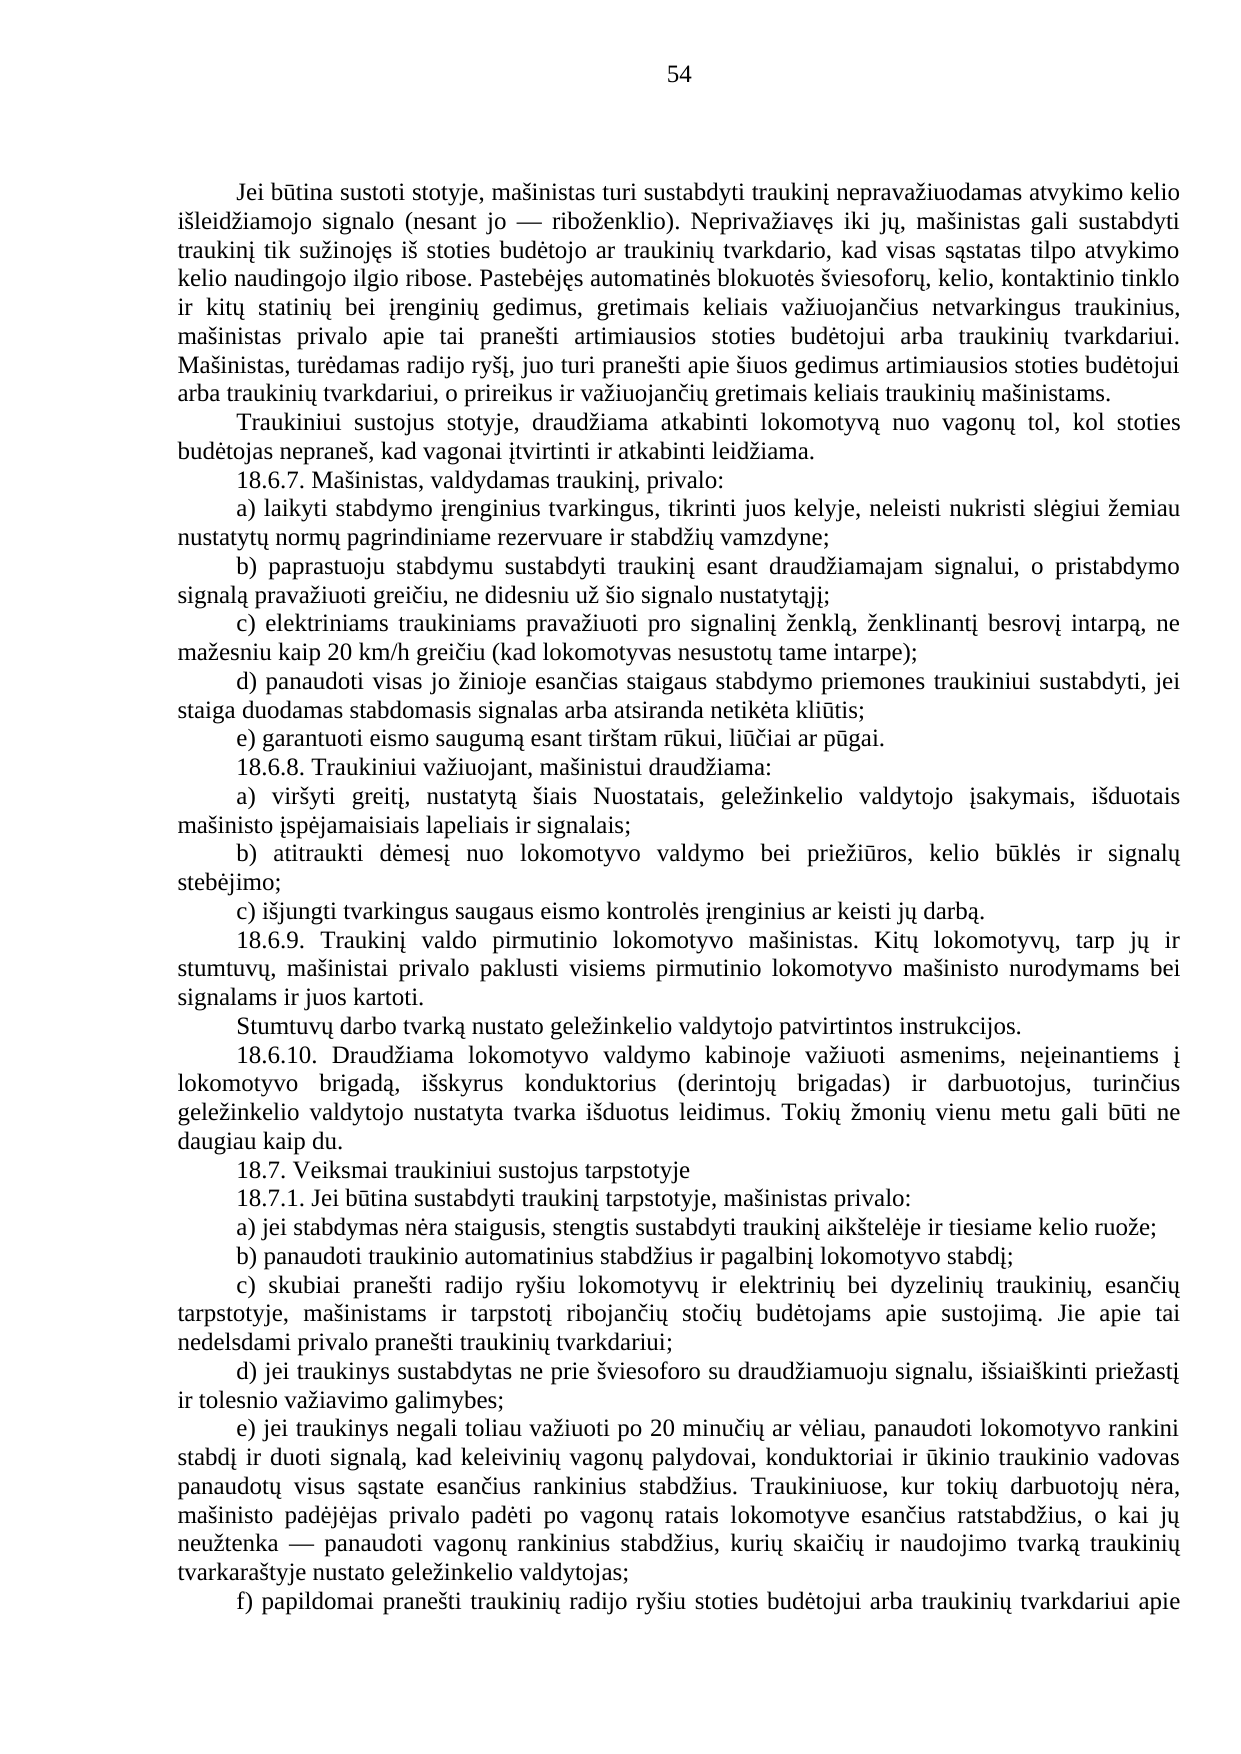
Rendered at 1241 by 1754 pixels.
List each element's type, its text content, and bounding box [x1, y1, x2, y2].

text 18.6.10. Draudžiama lokomotyvo valdymo kabinoje važiuoti asmenims, neįeinantiems į lokomotyvo brigadą, išskyrus konduktorius (derintojų brigadas) ir darbuotojus, turinčius geležinkelio valdytojo nustatyta tvarka išduotus leidimus. Tokių žmonių vienu metu gali būti ne daugiau kaip du. [177, 1040, 1181, 1155]
text e) jei traukinys negali toliau važiuoti po 20 minučių ar vėliau, panaudoti lokomotyvo rankini stabdį ir duoti signalą, kad keleivinių vagonų palydovai, konduktoriai ir ūkinio traukinio vadovas panaudotų visus sąstate esančius rankinius stabdžius. Traukiniuose, kur tokių darbuotojų nėra, mašinisto padėjėjas privalo padėti po vagonų ratais lokomotyve esančius ratstabdžius, o kai jų neužtenka — panaudoti vagonų rankinius stabdžius, kurių skaičių ir naudojimo tvarką traukinių tvarkaraštyje nustato geležinkelio valdytojas; [177, 1413, 1181, 1586]
text b) atitraukti dėmesį nuo lokomotyvo valdymo bei priežiūros, kelio būklės ir signalų stebėjimo; [177, 838, 1181, 896]
text Jei būtina sustoti stotyje, mašinistas turi sustabdyti traukinį nepravažiuodamas atvykimo kelio išleidžiamojo signalo (nesant jo — riboženklio). Neprivažiavęs iki jų, mašinistas gali sustabdyti traukinį tik sužinojęs iš stoties budėtojo ar traukinių tvarkdario, kad visas sąstatas tilpo atvykimo kelio naudingojo ilgio ribose. Pastebėjęs automatinės blokuotės šviesoforų, kelio, kontaktinio tinklo ir kitų statinių bei įrenginių gedimus, gretimais keliais važiuojančius netvarkingus traukinius, mašinistas privalo apie tai pranešti artimiausios stoties budėtojui arba traukinių tvarkdariui. Mašinistas, turėdamas radijo ryšį, juo turi pranešti apie šiuos gedimus artimiausios stoties budėtojui arba traukinių tvarkdariui, o prireikus ir važiuojančių gretimais keliais traukinių mašinistams. [177, 177, 1181, 407]
text 18.7.1. Jei būtina sustabdyti traukinį tarpstotyje, mašinistas privalo: [177, 1183, 1181, 1212]
text Traukiniui sustojus stotyje, draudžiama atkabinti lokomotyvą nuo vagonų tol, kol stoties budėtojas nepraneš, kad vagonai įtvirtinti ir atkabinti leidžiama. [177, 407, 1181, 465]
text Stumtuvų darbo tvarką nustato geležinkelio valdytojo patvirtintos instrukcijos. [177, 1011, 1181, 1040]
text 18.7. Veiksmai traukiniui sustojus tarpstotyje [236, 1155, 1139, 1183]
text 18.6.8. Traukiniui važiuojant, mašinistui draudžiama: [177, 752, 1181, 781]
text c) skubiai pranešti radijo ryšiu lokomotyvų ir elektrinių bei dyzelinių traukinių, esančių tarpstotyje, mašinistams ir tarpstotį ribojančių stočių budėtojams apie sustojimą. Jie apie tai nedelsdami privalo pranešti traukinių tvarkdariui; [177, 1270, 1181, 1356]
text a) jei stabdymas nėra staigusis, stengtis sustabdyti traukinį aikštelėje ir tiesiame kelio ruože; [177, 1212, 1181, 1241]
text b) panaudoti traukinio automatinius stabdžius ir pagalbinį lokomotyvo stabdį; [177, 1241, 1181, 1270]
text c) išjungti tvarkingus saugaus eismo kontrolės įrenginius ar keisti jų darbą. [177, 896, 1181, 925]
text d) panaudoti visas jo žinioje esančias staigaus stabdymo priemones traukiniui sustabdyti, jei staiga duodamas stabdomasis signalas arba atsiranda netikėta kliūtis; [177, 666, 1181, 723]
text a) viršyti greitį, nustatytą šiais Nuostatais, geležinkelio valdytojo įsakymais, išduotais mašinisto įspėjamaisiais lapeliais ir signalais; [177, 781, 1181, 838]
text 18.6.9. Traukinį valdo pirmutinio lokomotyvo mašinistas. Kitų lokomotyvų, tarp jų ir stumtuvų, mašinistai privalo paklusti visiems pirmutinio lokomotyvo mašinisto nurodymams bei signalams ir juos kartoti. [177, 925, 1181, 1011]
text c) elektriniams traukiniams pravažiuoti pro signalinį ženklą, ženklinantį besrovį intarpą, ne mažesniu kaip 20 km/h greičiu (kad lokomotyvas nesustotų tame intarpe); [177, 608, 1181, 666]
text 18.6.7. Mašinistas, valdydamas traukinį, privalo: [177, 465, 1181, 493]
text f) papildomai pranešti traukinių radijo ryšiu stoties budėtojui arba traukinių tvarkdariui apie [177, 1586, 1181, 1615]
text b) paprastuoju stabdymu sustabdyti traukinį esant draudžiamajam signalui, o pristabdymo signalą pravažiuoti greičiu, ne didesniu už šio signalo nustatytąjį; [177, 551, 1181, 608]
text a) laikyti stabdymo įrenginius tvarkingus, tikrinti juos kelyje, neleisti nukristi slėgiui žemiau nustatytų normų pagrindiniame rezervuare ir stabdžių vamzdyne; [177, 493, 1181, 551]
text e) garantuoti eismo saugumą esant tirštam rūkui, liūčiai ar pūgai. [177, 723, 1181, 752]
text d) jei traukinys sustabdytas ne prie šviesoforo su draudžiamuoju signalu, išsiaiškinti priežastį ir tolesnio važiavimo galimybes; [177, 1356, 1181, 1413]
